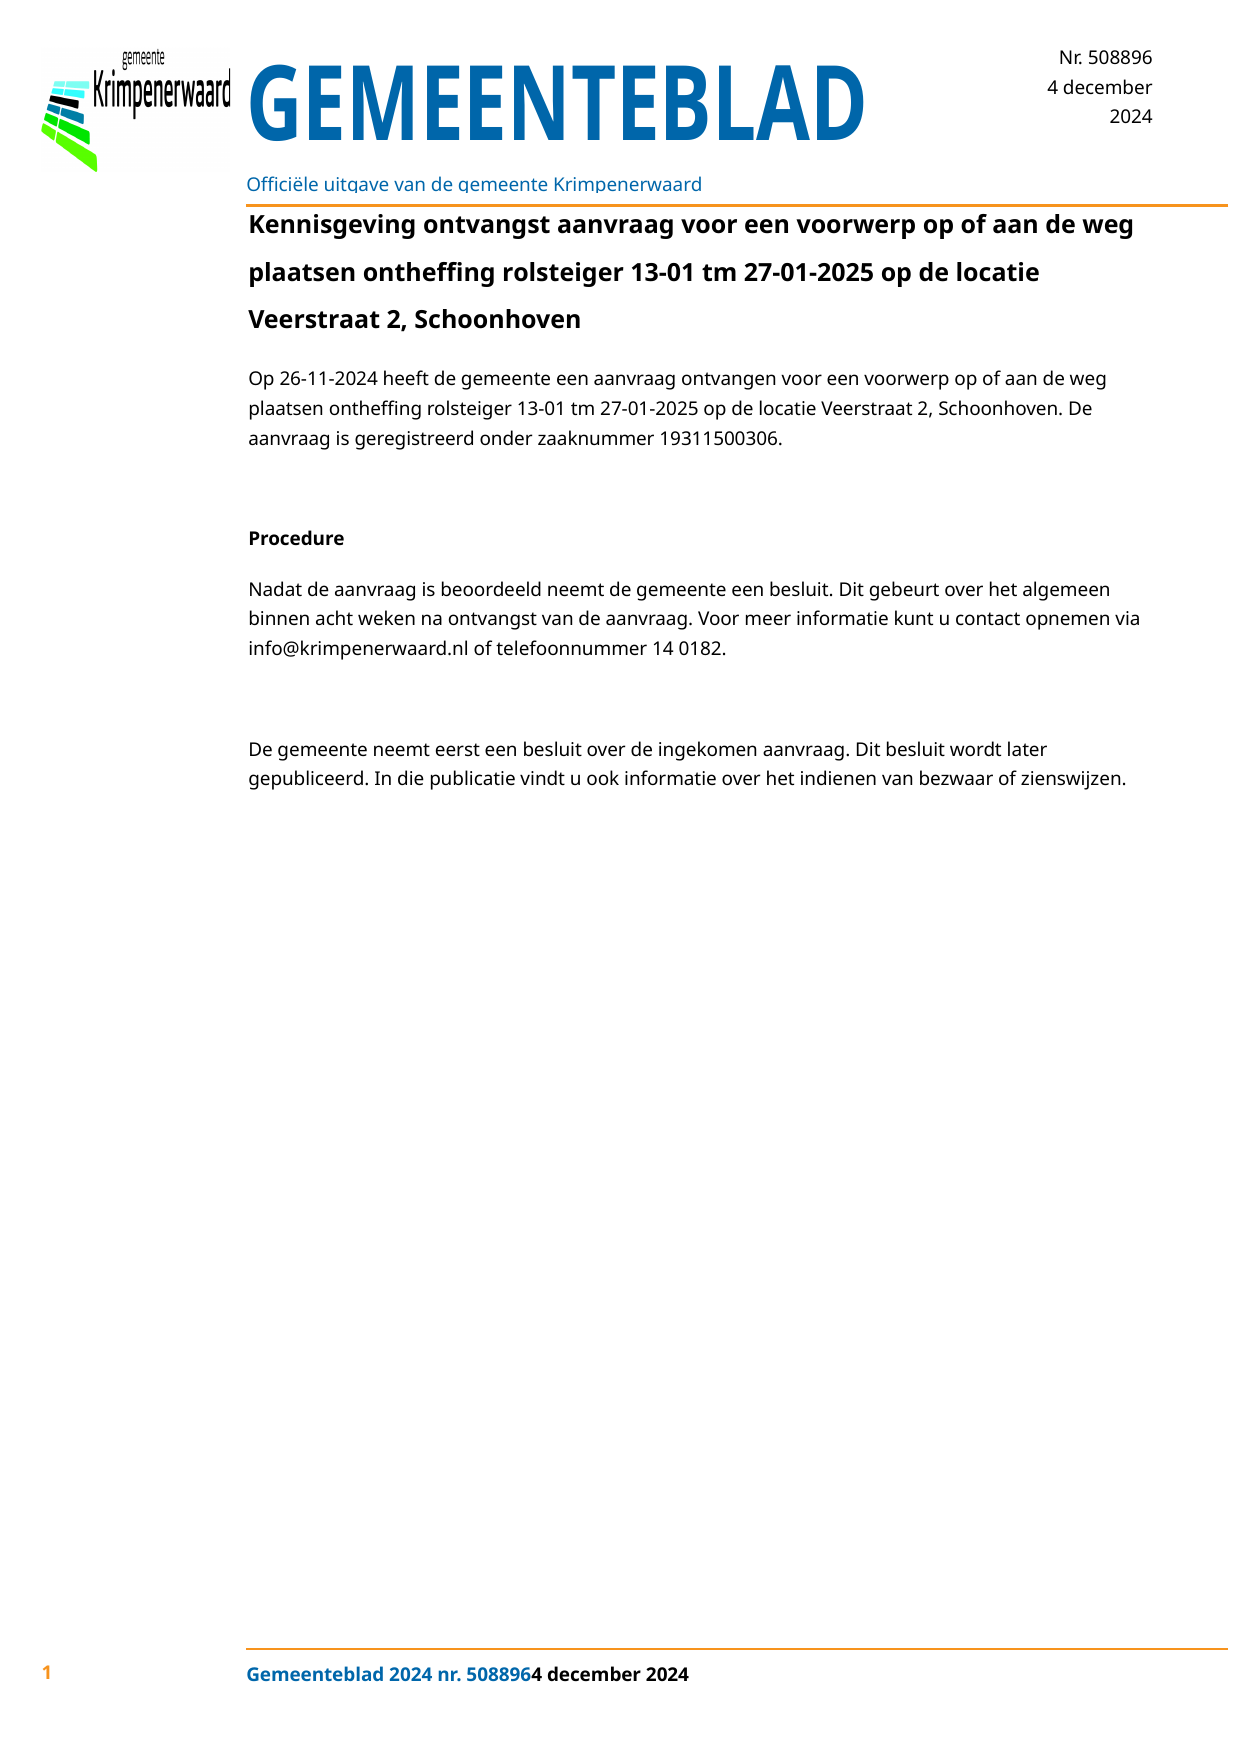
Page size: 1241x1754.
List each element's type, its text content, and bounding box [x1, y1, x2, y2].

text De gemeente neemt eerst een besluit over de ingekomen aanvraag. Dit besluit wordt later gepubliceerd. In die publicatie vindt u ook informatie over het indienen van bezwaar of zienswijzen. [248, 736, 1152, 791]
text Procedure [248, 526, 1152, 551]
picture [41, 47, 231, 172]
text Op 26-11-2024 heeft de gemeente een aanvraag ontvangen voor een voorwerp op of aan de weg plaatsen ontheffing rolsteiger 13-01 tm 27-01-2025 op de locatie Veerstraat 2, Schoonhoven. De aanvraag is geregistreerd onder zaaknummer 19311500306. [248, 366, 1152, 450]
text Kennisgeving ontvangst aanvraag voor een voorwerp op of aan de weg plaatsen ontheffing rolsteiger 13-01 tm 27-01-2025 op de locatie Veerstraat 2, Schoonhoven [248, 207, 1152, 336]
text Nadat de aanvraag is beoordeeld neemt de gemeente een besluit. Dit gebeurt over het algemeen binnen acht weken na ontvangst van de aanvraag. Voor meer informatie kunt u contact opnemen via info@krimpenerwaard.nl of telefoonnummer 14 0182. [248, 576, 1152, 661]
